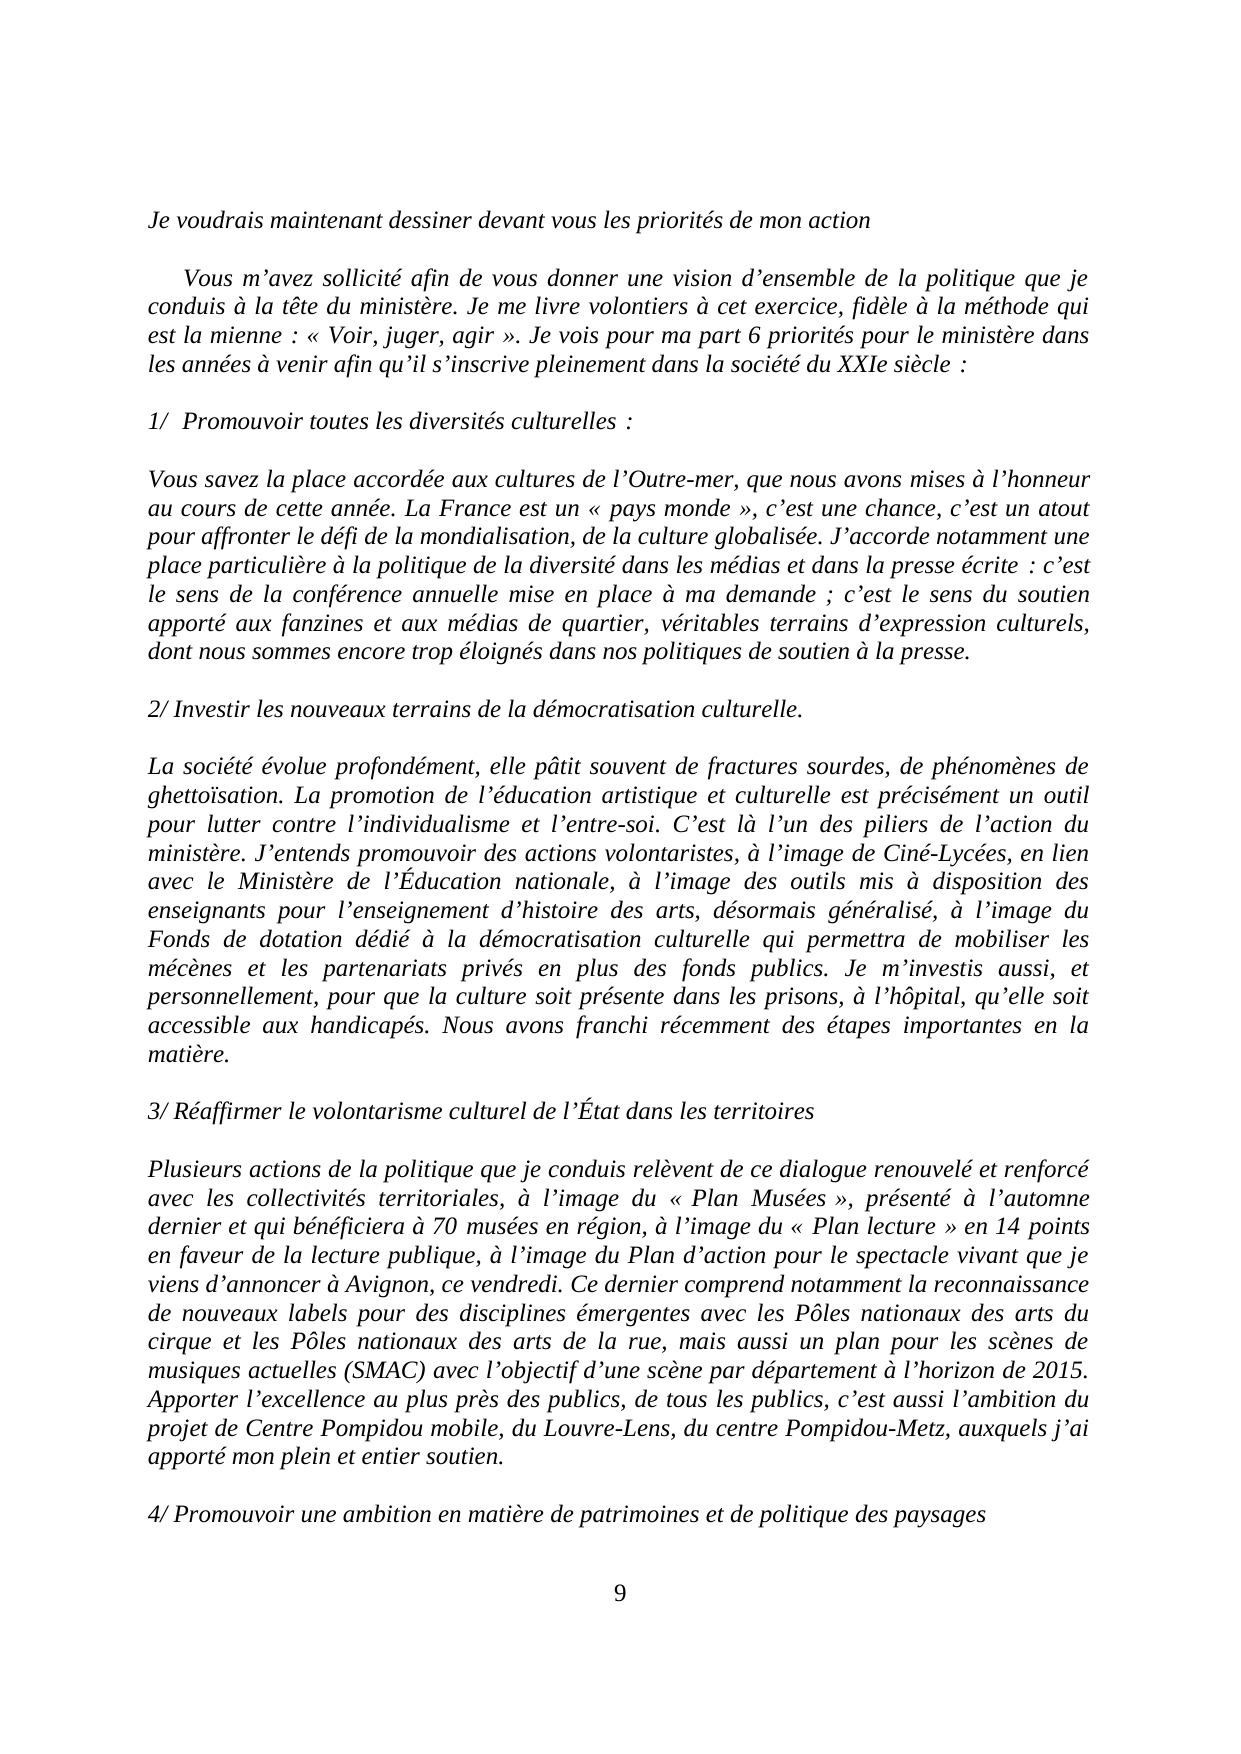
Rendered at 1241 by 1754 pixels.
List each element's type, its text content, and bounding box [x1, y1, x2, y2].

text 4/ Promouvoir une ambition en matière de patrimoines et de politique des paysages [148, 1470, 1093, 1528]
text Vous m’avez sollicité afin de vous donner une vision d’ensemble de la politique que je conduis à la tête du ministère. Je me livre volontiers à cet exercice, fidèle à la méthode qui est la mienne : « Voir, juger, agir ». Je vois pour ma part 6 priorités pour le ministère dans les années à venir afin qu’il s’inscrive pleinement dans la société du XXIe siècle : [148, 234, 1093, 378]
text 1/ Promouvoir toutes les diversités culturelles : [148, 378, 1093, 435]
text 2/ Investir les nouveaux terrains de la démocratisation culturelle. [148, 665, 1093, 723]
text Vous savez la place accordée aux cultures de l’Outre-mer, que nous avons mises à l’honneur au cours de cette année. La France est un « pays monde », c’est une chance, c’est un atout pour affronter le défi de la mondialisation, de la culture globalisée. J’accorde notamment une place particulière à la politique de la diversité dans les médias et dans la presse écrite : c’est le sens de la conférence annuelle mise en place à ma demande ; c’est le sens du soutien apporté aux fanzines et aux médias de quartier, véritables terrains d’expression culturels, dont nous sommes encore trop éloignés dans nos politiques de soutien à la presse. [148, 435, 1093, 665]
text 3/ Réaffirmer le volontarisme culturel de l’État dans les territoires [148, 1068, 1093, 1125]
text La société évolue profondément, elle pâtit souvent de fractures sourdes, de phénomènes de ghettoïsation. La promotion de l’éducation artistique et culturelle est précisément un outil pour lutter contre l’individualisme et l’entre-soi. C’est là l’un des piliers de l’action du ministère. J’entends promouvoir des actions volontaristes, à l’image de Ciné-Lycées, en lien avec le Ministère de l’Éducation nationale, à l’image des outils mis à disposition des enseignants pour l’enseignement d’histoire des arts, désormais généralisé, à l’image du Fonds de dotation dédié à la démocratisation culturelle qui permettra de mobiliser les mécènes et les partenariats privés en plus des fonds publics. Je m’investis aussi, et personnellement, pour que la culture soit présente dans les prisons, à l’hôpital, qu’elle soit accessible aux handicapés. Nous avons franchi récemment des étapes importantes en la matière. [148, 723, 1093, 1068]
text Je voudrais maintenant dessiner devant vous les priorités de mon action [148, 176, 1093, 234]
text Plusieurs actions de la politique que je conduis relèvent de ce dialogue renouvelé et renforcé avec les collectivités territoriales, à l’image du « Plan Musées », présenté à l’automne dernier et qui bénéficiera à 70 musées en région, à l’image du « Plan lecture » en 14 points en faveur de la lecture publique, à l’image du Plan d’action pour le spectacle vivant que je viens d’annoncer à Avignon, ce vendredi. Ce dernier comprend notamment la reconnaissance de nouveaux labels pour des disciplines émergentes avec les Pôles nationaux des arts du cirque et les Pôles nationaux des arts de la rue, mais aussi un plan pour les scènes de musiques actuelles (SMAC) avec l’objectif d’une scène par département à l’horizon de 2015. Apporter l’excellence au plus près des publics, de tous les publics, c’est aussi l’ambition du projet de Centre Pompidou mobile, du Louvre-Lens, du centre Pompidou-Metz, auxquels j’ai apporté mon plein et entier soutien. [148, 1125, 1093, 1470]
